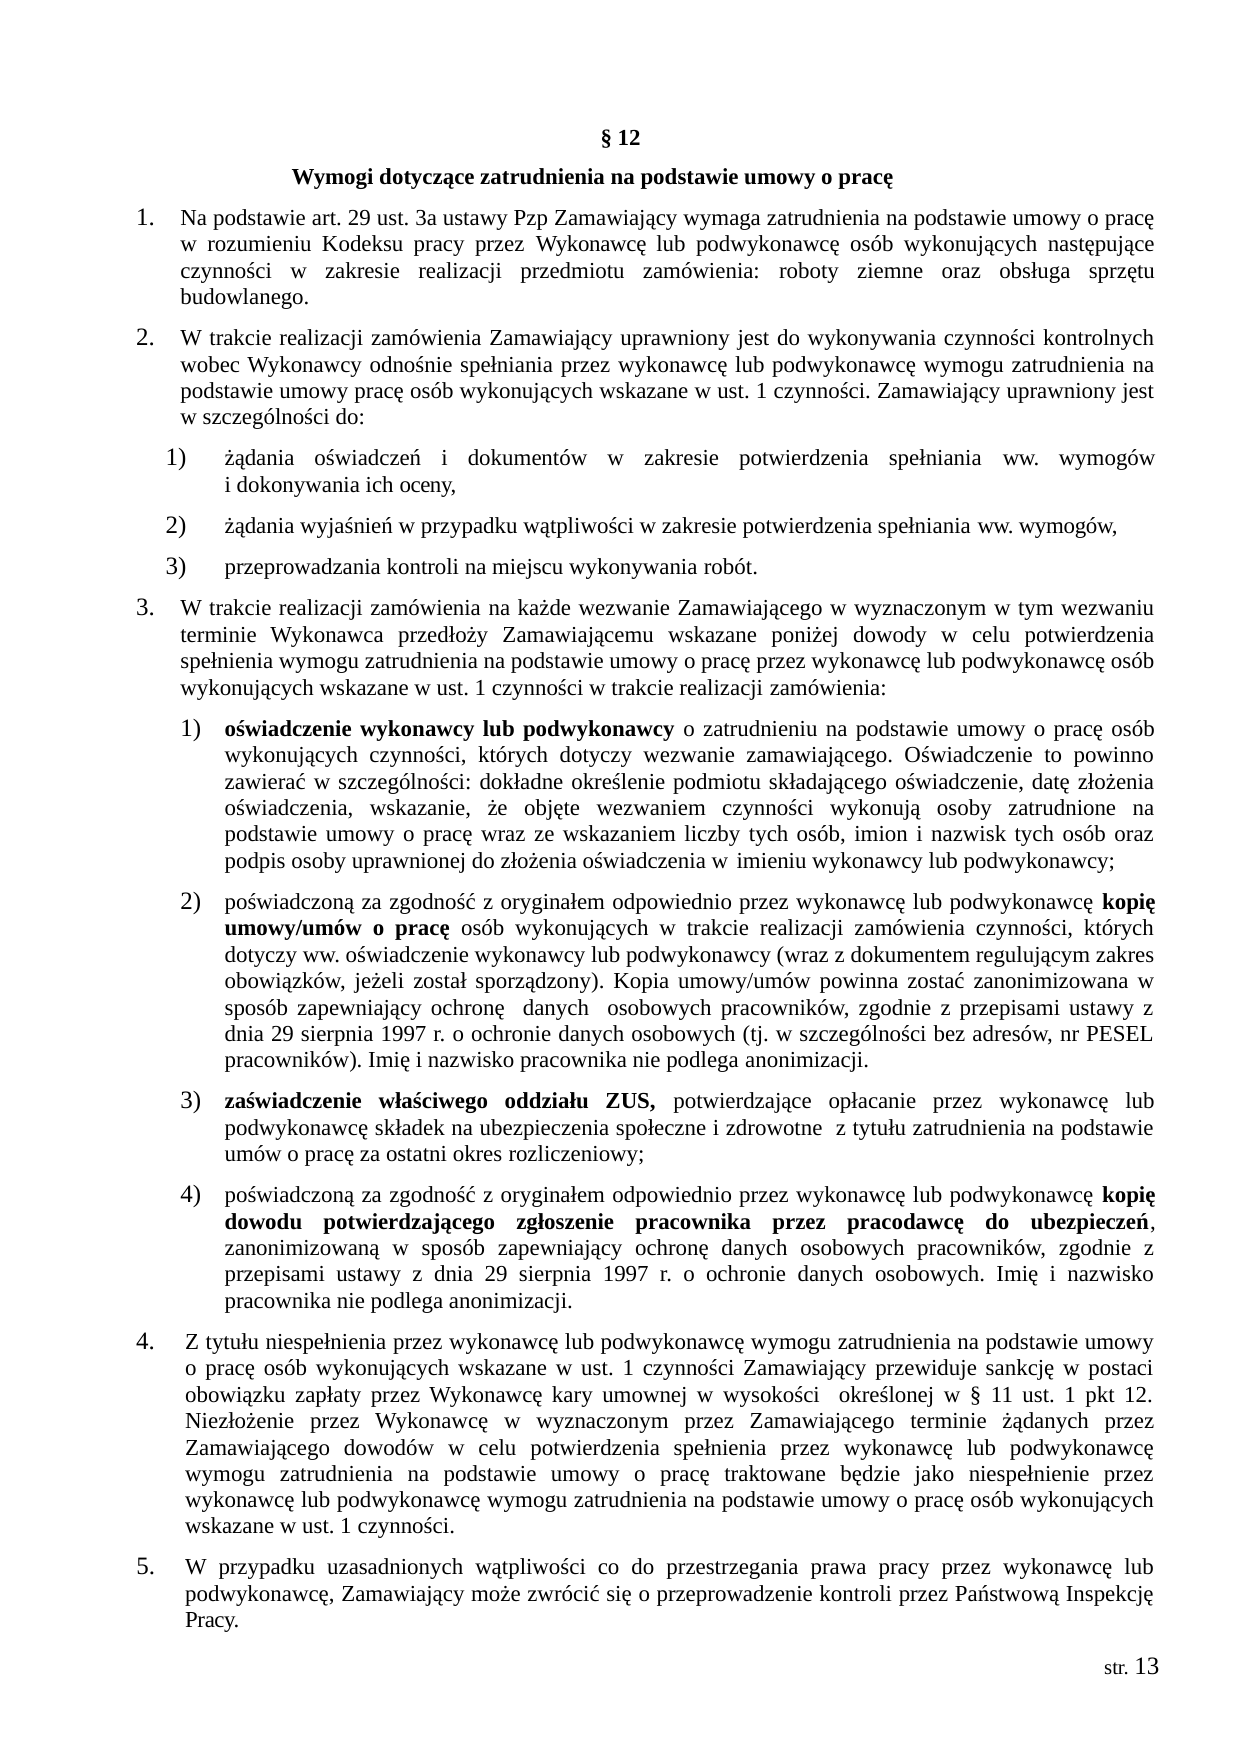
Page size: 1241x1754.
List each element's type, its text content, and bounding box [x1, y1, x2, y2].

list poświadczoną za zgodność z oryginałem odpowiednio przez wykonawcę lub podwykonawcę kopię umowy/umów o pracę osób wykonujących w trakcie realizacji zamówienia czynności, których dotyczy ww. oświadczenie wykonawcy lub podwykonawcy (wraz z dokumentem regulującym zakres obowiązków, jeżeli został sporządzony). Kopia umowy/umów powinna zostać zanonimizowana w sposób zapewniający ochronę danych osobowych pracowników, zgodnie z przepisami ustawy z dnia 29 sierpnia 1997 r. o ochronie danych osobowych (tj. w szczególności bez adresów, nr PESEL pracowników). Imię i nazwisko pracownika nie podlega anonimizacji. [180, 886, 1155, 1073]
list oświadczenie wykonawcy lub podwykonawcy o zatrudnieniu na podstawie umowy o pracę osób wykonujących czynności, których dotyczy wezwanie zamawiającego. Oświadczenie to powinno zawierać w szczególności: dokładne określenie podmiotu składającego oświadczenie, datę złożenia oświadczenia, wskazanie, że objęte wezwaniem czynności wykonują osoby zatrudnione na podstawie umowy o pracę wraz ze wskazaniem liczby tych osób, imion i nazwisk tych osób oraz podpis osoby uprawnionej do złożenia oświadczenia w imieniu wykonawcy lub podwykonawcy; [180, 713, 1155, 873]
text Wymogi dotyczące zatrudnienia na podstawie umowy o pracę [291, 163, 1159, 189]
subtitle § 12 [106, 124, 1134, 150]
list W trakcie realizacji zamówienia Zamawiający uprawniony jest do wykonywania czynności kontrolnych wobec Wykonawcy odnośnie spełniania przez wykonawcę lub podwykonawcę wymogu zatrudnienia na podstawie umowy pracę osób wykonujących wskazane w ust. 1 czynności. Zamawiający uprawniony jest w szczególności do: [136, 322, 1155, 430]
list W przypadku uzasadnionych wątpliwości co do przestrzegania prawa pracy przez wykonawcę lub podwykonawcę, Zamawiający może zwrócić się o przeprowadzenie kontroli przez Państwową Inspekcję Pracy. [136, 1551, 1155, 1633]
list W trakcie realizacji zamówienia na każde wezwanie Zamawiającego w wyznaczonym w tym wezwaniu terminie Wykonawca przedłoży Zamawiającemu wskazane poniżej dowody w celu potwierdzenia spełnienia wymogu zatrudnienia na podstawie umowy o pracę przez wykonawcę lub podwykonawcę osób wykonujących wskazane w ust. 1 czynności w trakcie realizacji zamówienia: [136, 592, 1155, 700]
list żądania oświadczeń i dokumentów w zakresie potwierdzenia spełniania ww. wymogów i dokonywania ich oceny, [165, 442, 1155, 497]
list Na podstawie art. 29 ust. 3a ustawy Pzp Zamawiający wymaga zatrudnienia na podstawie umowy o pracę w rozumieniu Kodeksu pracy przez Wykonawcę lub podwykonawcę osób wykonujących następujące czynności w zakresie realizacji przedmiotu zamówienia: roboty ziemne oraz obsługa sprzętu budowlanego. [136, 202, 1155, 309]
list Z tytułu niespełnienia przez wykonawcę lub podwykonawcę wymogu zatrudnienia na podstawie umowy o pracę osób wykonujących wskazane w ust. 1 czynności Zamawiający przewiduje sankcję w postaci obowiązku zapłaty przez Wykonawcę kary umownej w wysokości określonej w § 11 ust. 1 pkt 12. Niezłożenie przez Wykonawcę w wyznaczonym przez Zamawiającego terminie żądanych przez Zamawiającego dowodów w celu potwierdzenia spełnienia przez wykonawcę lub podwykonawcę wymogu zatrudnienia na podstawie umowy o pracę traktowane będzie jako niespełnienie przez wykonawcę lub podwykonawcę wymogu zatrudnienia na podstawie umowy o pracę osób wykonujących wskazane w ust. 1 czynności. [136, 1326, 1155, 1539]
list zaświadczenie właściwego oddziału ZUS, potwierdzające opłacanie przez wykonawcę lub podwykonawcę składek na ubezpieczenia społeczne i zdrowotne z tytułu zatrudnienia na podstawie umów o pracę za ostatni okres rozliczeniowy; [180, 1085, 1155, 1167]
list żądania wyjaśnień w przypadku wątpliwości w zakresie potwierdzenia spełniania ww. wymogów, [165, 510, 1155, 539]
list przeprowadzania kontroli na miejscu wykonywania robót. [165, 551, 1159, 580]
list poświadczoną za zgodność z oryginałem odpowiednio przez wykonawcę lub podwykonawcę kopię dowodu potwierdzającego zgłoszenie pracownika przez pracodawcę do ubezpieczeń, zanonimizowaną w sposób zapewniający ochronę danych osobowych pracowników, zgodnie z przepisami ustawy z dnia 29 sierpnia 1997 r. o ochronie danych osobowych. Imię i nazwisko pracownika nie podlega anonimizacji. [180, 1179, 1155, 1313]
